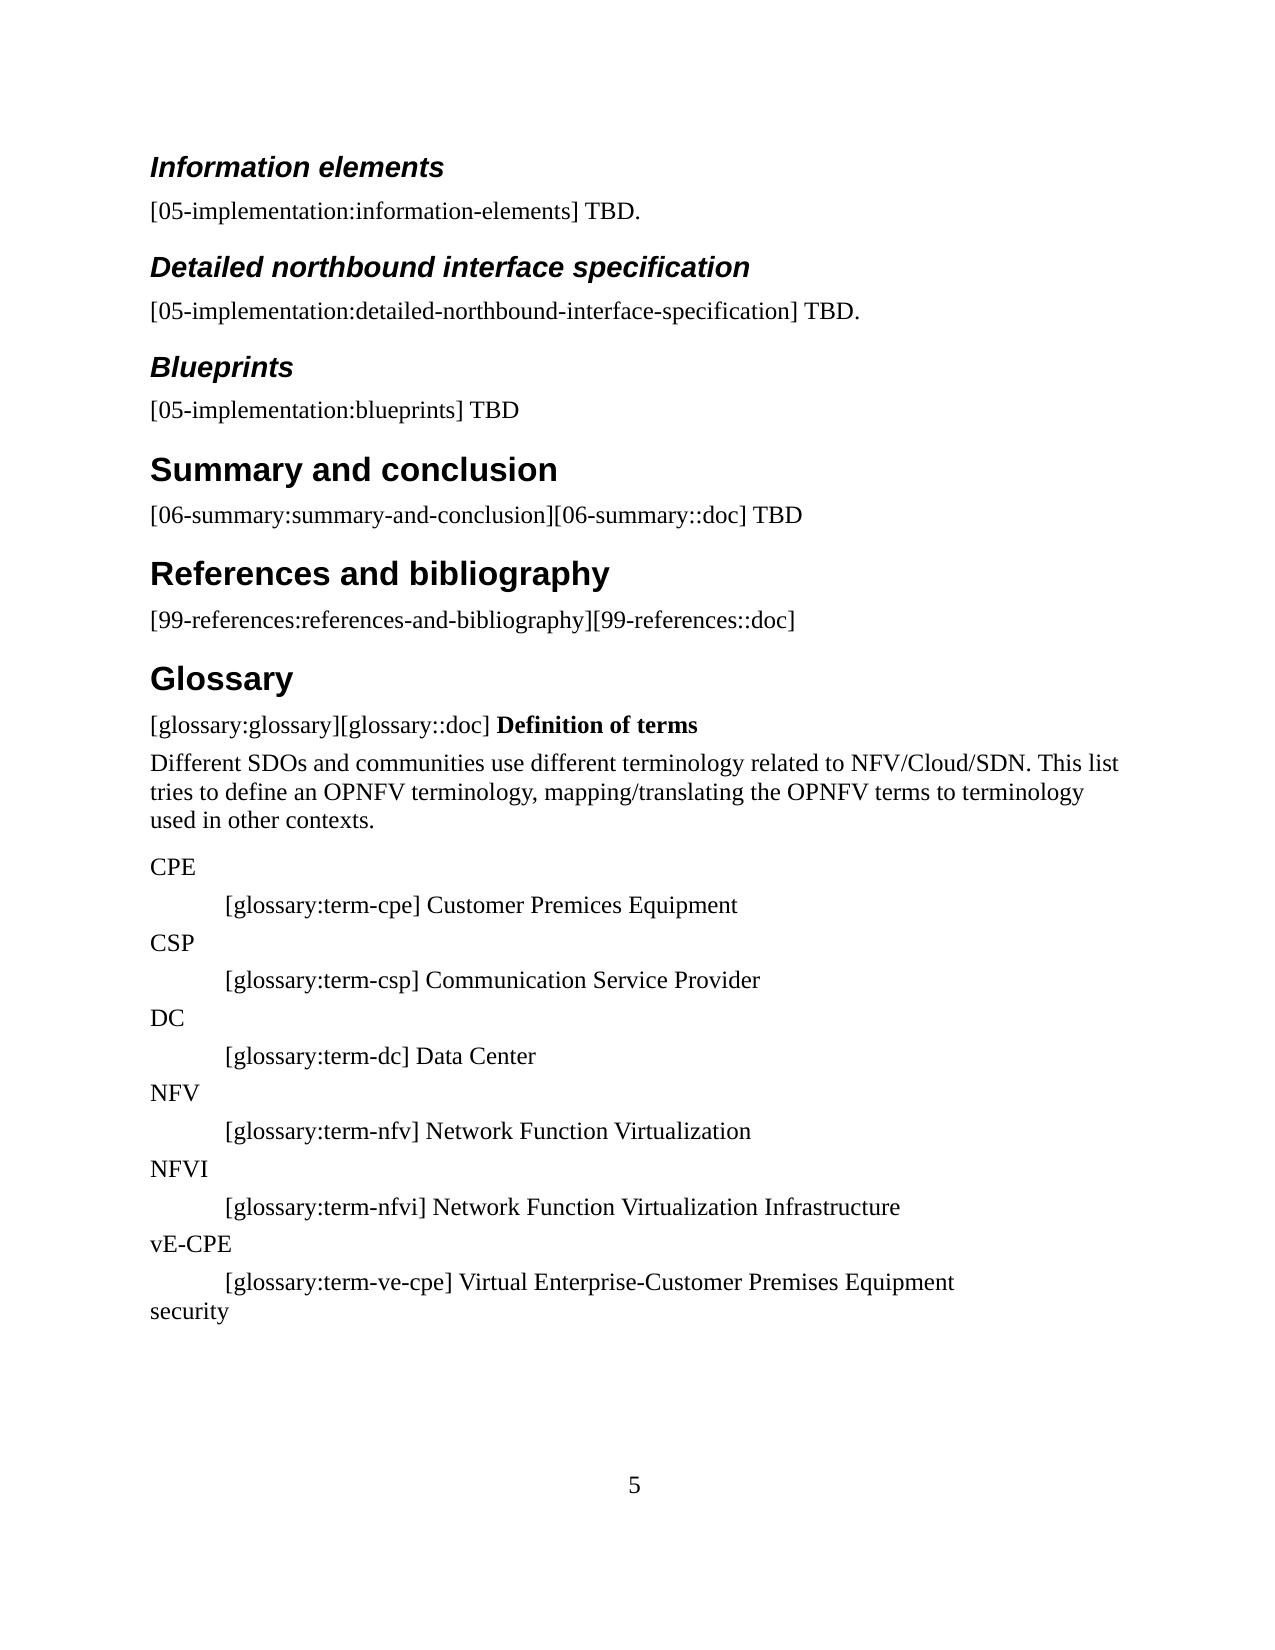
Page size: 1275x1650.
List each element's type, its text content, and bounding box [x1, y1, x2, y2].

text [glossary:term-cpe] Customer Premices Equipment [225, 890, 1125, 919]
text [glossary:term-ve-cpe] Virtual Enterprise-Customer Premises Equipment [225, 1267, 1125, 1296]
subtitle References and bibliography [150, 554, 1125, 593]
text security [150, 1296, 1125, 1324]
text [99-references:references-and-bibliography][99-references::doc] [150, 605, 1125, 634]
text NFV [150, 1078, 1125, 1107]
subtitle Information elements [150, 150, 1125, 183]
text CPE [150, 852, 1125, 881]
text DC [150, 1003, 1125, 1032]
text [glossary:term-dc] Data Center [225, 1041, 1125, 1069]
text [glossary:term-nfvi] Network Function Virtualization Infrastructure [225, 1192, 1125, 1220]
text [glossary:term-nfv] Network Function Virtualization [225, 1116, 1125, 1145]
text NFVI [150, 1154, 1125, 1183]
text [06-summary:summary-and-conclusion][06-summary::doc] TBD [150, 501, 1125, 529]
subtitle Detailed northbound interface specification [150, 250, 1125, 283]
text Different SDOs and communities use different terminology related to NFV/Cloud/SDN. This list tries to define an OPNFV terminology, mapping/translating the OPNFV terms to terminology used in other contexts. [150, 748, 1125, 834]
text CSP [150, 928, 1125, 956]
text [glossary:term-csp] Communication Service Provider [225, 965, 1125, 994]
text vE-CPE [150, 1229, 1125, 1258]
text [05-implementation:detailed-northbound-interface-specification] TBD. [150, 296, 1125, 324]
subtitle Blueprints [150, 349, 1125, 383]
subtitle Summary and conclusion [150, 449, 1125, 488]
text [glossary:glossary][glossary::doc] Definition of terms [150, 710, 1125, 739]
text [05-implementation:information-elements] TBD. [150, 196, 1125, 225]
subtitle Glossary [150, 659, 1125, 698]
text [05-implementation:blueprints] TBD [150, 396, 1125, 424]
